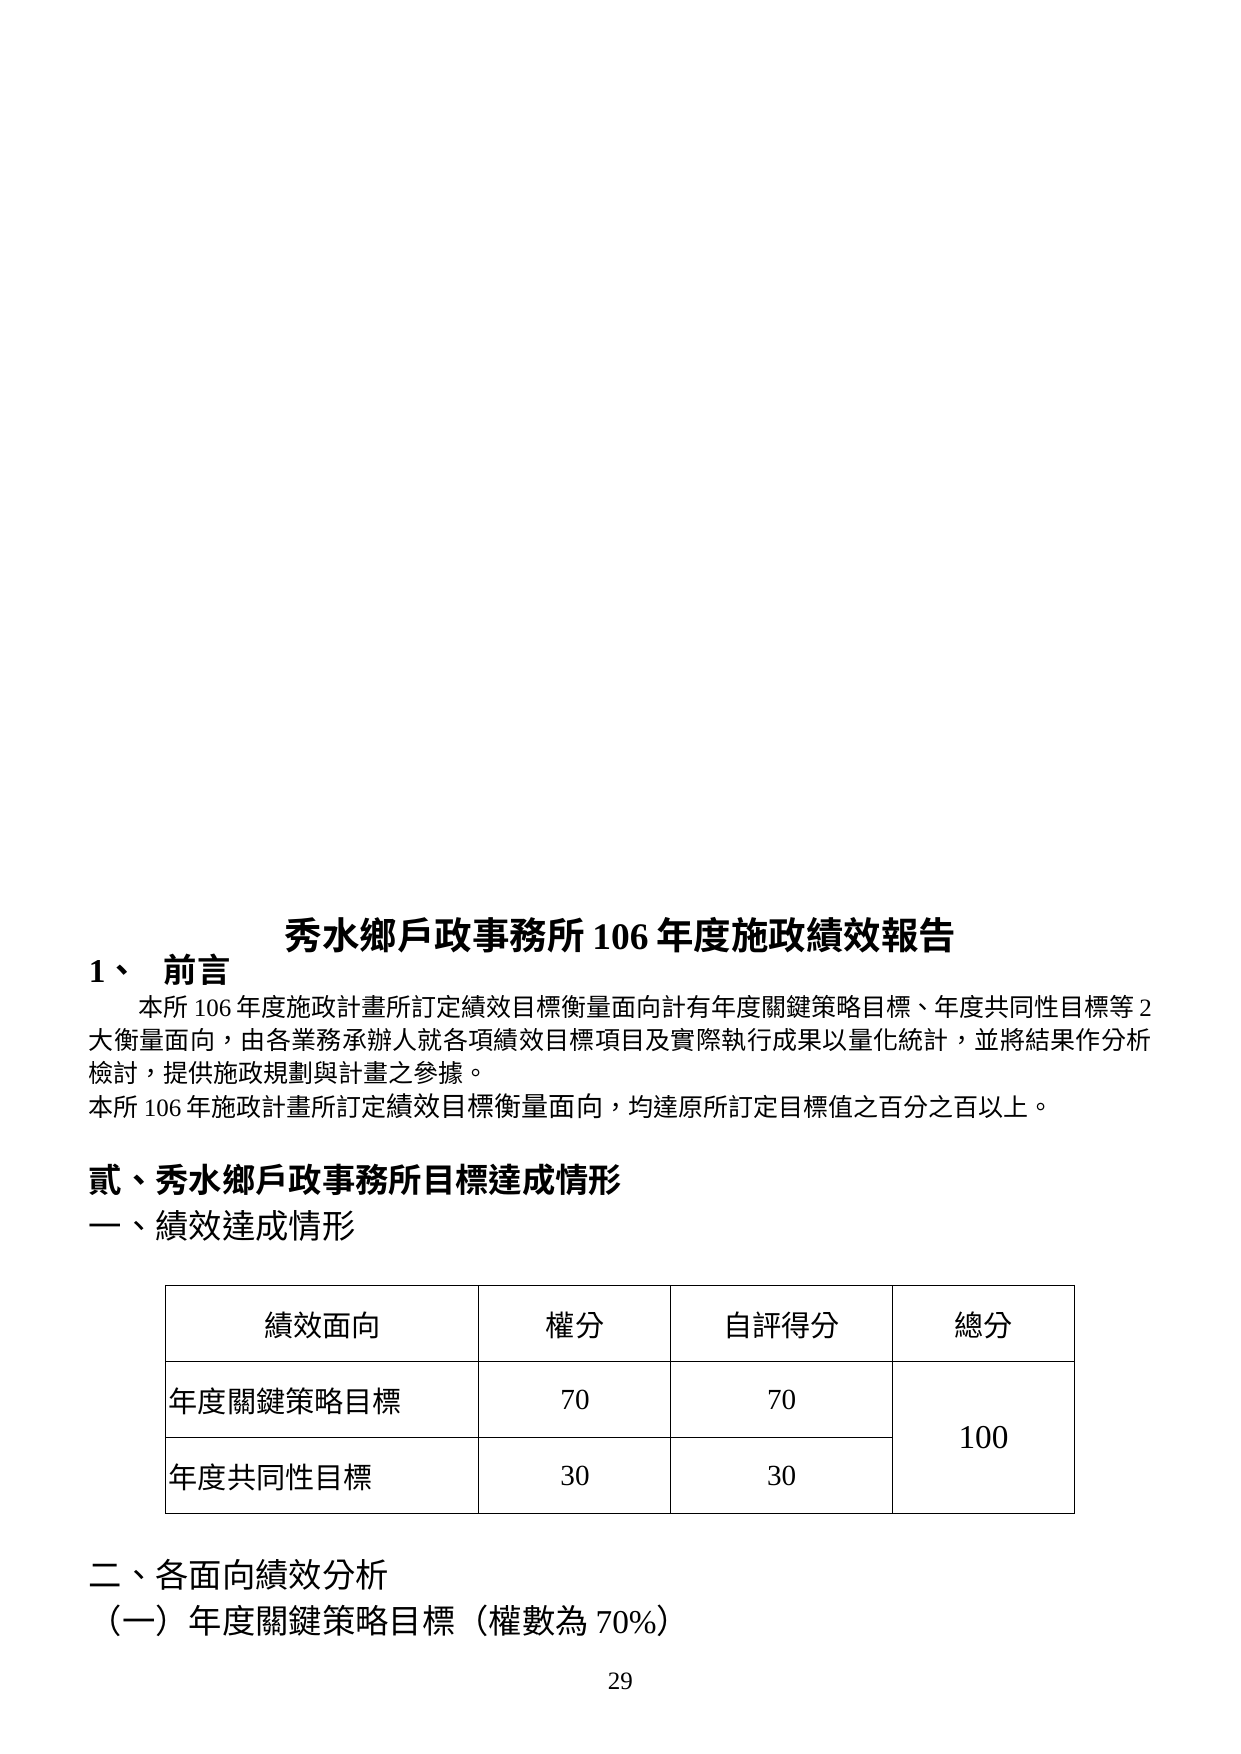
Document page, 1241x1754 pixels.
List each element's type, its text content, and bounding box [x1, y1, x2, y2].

table_cell 100 [893, 1362, 1074, 1513]
table_header 權分 [479, 1286, 670, 1361]
table_cell 年度共同性目標 [166, 1438, 478, 1513]
text 本所106年施政計畫所訂定績效目標衡量面向，均達原所訂定目標值之百分之百以上。 [89, 1089, 1152, 1123]
table_header 績效面向 [166, 1286, 478, 1361]
text 貳、秀水鄉戶政事務所目標達成情形 [89, 1156, 1152, 1202]
text 秀水鄉戶政事務所106年度施政績效報告 [89, 923, 1152, 956]
list 前言 [89, 956, 1152, 989]
text 一、績效達成情形 [89, 1202, 1152, 1248]
text （一）年度關鍵策略目標（權數為70%） [89, 1597, 1152, 1642]
table_cell 30 [479, 1438, 670, 1513]
text 本所106年度施政計畫所訂定績效目標衡量面向計有年度關鍵策略目標、年度共同性目標等2大衡量面向，由各業務承辦人就各項績效目標項目及實際執行成果以量化統計，並將結果作分析檢討，提供施政規劃與計畫之參據。 [89, 989, 1152, 1089]
table_cell 70 [671, 1362, 892, 1437]
table_cell 30 [671, 1438, 892, 1513]
table_cell 年度關鍵策略目標 [166, 1362, 478, 1437]
table_header 自評得分 [671, 1286, 892, 1361]
table_cell 70 [479, 1362, 670, 1437]
table_header 總分 [893, 1286, 1074, 1361]
text 二、各面向績效分析 [89, 1551, 1152, 1597]
